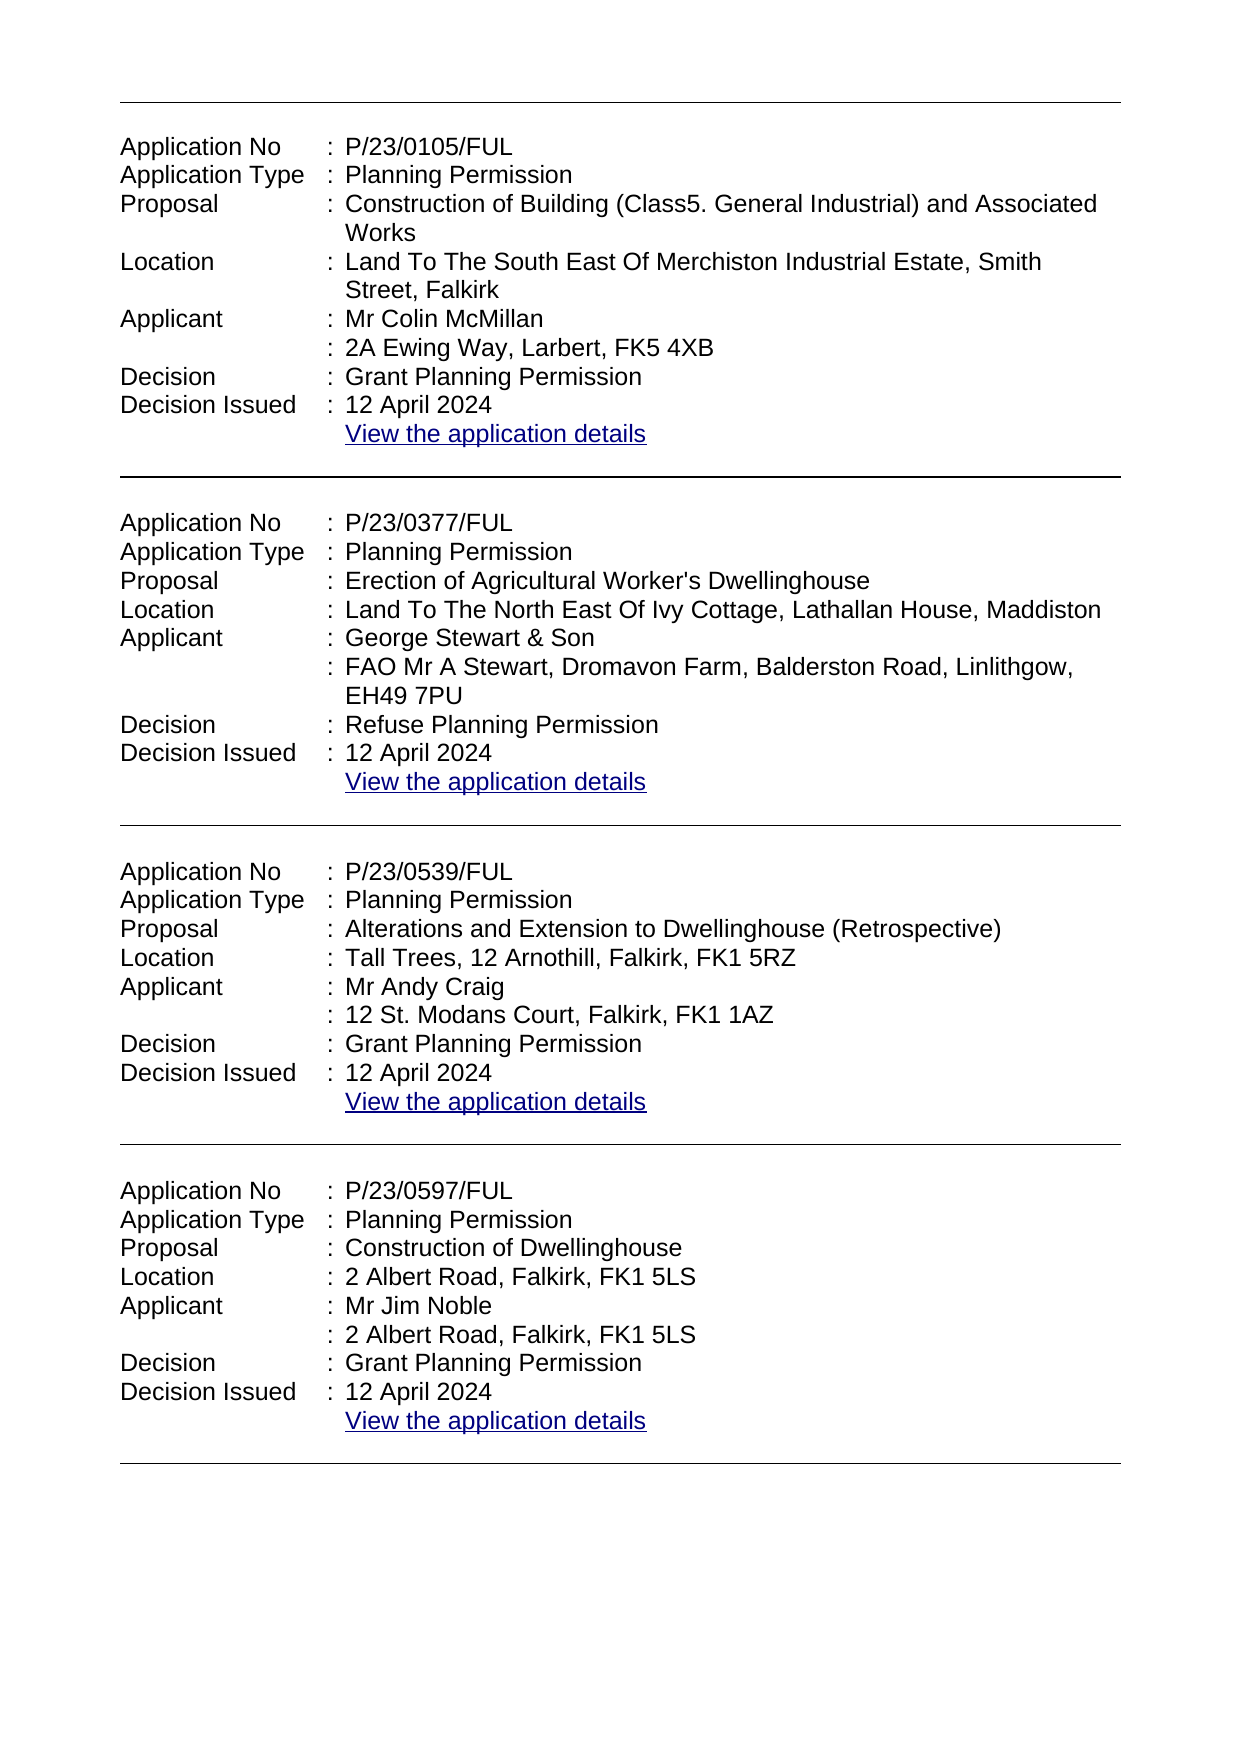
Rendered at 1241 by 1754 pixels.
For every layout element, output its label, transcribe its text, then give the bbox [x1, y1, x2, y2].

text Location : Land To The South East Of Merchiston Industrial Estate, Smith [120, 246, 1121, 275]
text Decision Issued : 12 April 2024 [120, 1058, 1121, 1086]
text Application Type : Planning Permission [120, 160, 1121, 189]
text : 12 St. Modans Court, Falkirk, FK1 1AZ [120, 1000, 1121, 1029]
text Works [120, 218, 1121, 246]
text Proposal : Alterations and Extension to Dwellinghouse (Retrospective) [120, 914, 1121, 943]
text Decision Issued : 12 April 2024 [120, 738, 1121, 767]
text Application No : P/23/0105/FUL [120, 131, 1121, 160]
text : 2A Ewing Way, Larbert, FK5 4XB [120, 333, 1121, 361]
text Application No : P/23/0539/FUL [120, 856, 1121, 885]
text Application No : P/23/0597/FUL [120, 1176, 1121, 1204]
text View the application details [120, 419, 1121, 448]
text Applicant : Mr Jim Noble [120, 1291, 1121, 1319]
text : 2 Albert Road, Falkirk, FK1 5LS [120, 1319, 1121, 1348]
text Applicant : George Stewart & Son [120, 623, 1121, 652]
text Decision : Grant Planning Permission [120, 1029, 1121, 1058]
text Applicant : Mr Andy Craig [120, 971, 1121, 1000]
text Application Type : Planning Permission [120, 1204, 1121, 1233]
text Application Type : Planning Permission [120, 885, 1121, 914]
text : FAO Mr A Stewart, Dromavon Farm, Balderston Road, Linlithgow, [120, 652, 1121, 681]
text EH49 7PU [120, 681, 1121, 709]
text Location : Tall Trees, 12 Arnothill, Falkirk, FK1 5RZ [120, 943, 1121, 971]
text Decision : Grant Planning Permission [120, 361, 1121, 390]
text Decision Issued : 12 April 2024 [120, 390, 1121, 419]
text Proposal : Construction of Dwellinghouse [120, 1233, 1121, 1262]
text Location : Land To The North East Of Ivy Cottage, Lathallan House, Maddiston [120, 594, 1121, 623]
text View the application details [120, 767, 1121, 796]
text Proposal : Construction of Building (Class5. General Industrial) and Associated [120, 189, 1121, 218]
text Applicant : Mr Colin McMillan [120, 304, 1121, 333]
text Location : 2 Albert Road, Falkirk, FK1 5LS [120, 1262, 1121, 1291]
text View the application details [120, 1086, 1121, 1115]
text Application Type : Planning Permission [120, 537, 1121, 566]
text Proposal : Erection of Agricultural Worker's Dwellinghouse [120, 566, 1121, 594]
text Decision : Refuse Planning Permission [120, 709, 1121, 738]
text Application No : P/23/0377/FUL [120, 508, 1121, 537]
text Decision : Grant Planning Permission [120, 1348, 1121, 1377]
text Street, Falkirk [120, 275, 1121, 304]
text View the application details [120, 1406, 1121, 1434]
text Decision Issued : 12 April 2024 [120, 1377, 1121, 1406]
